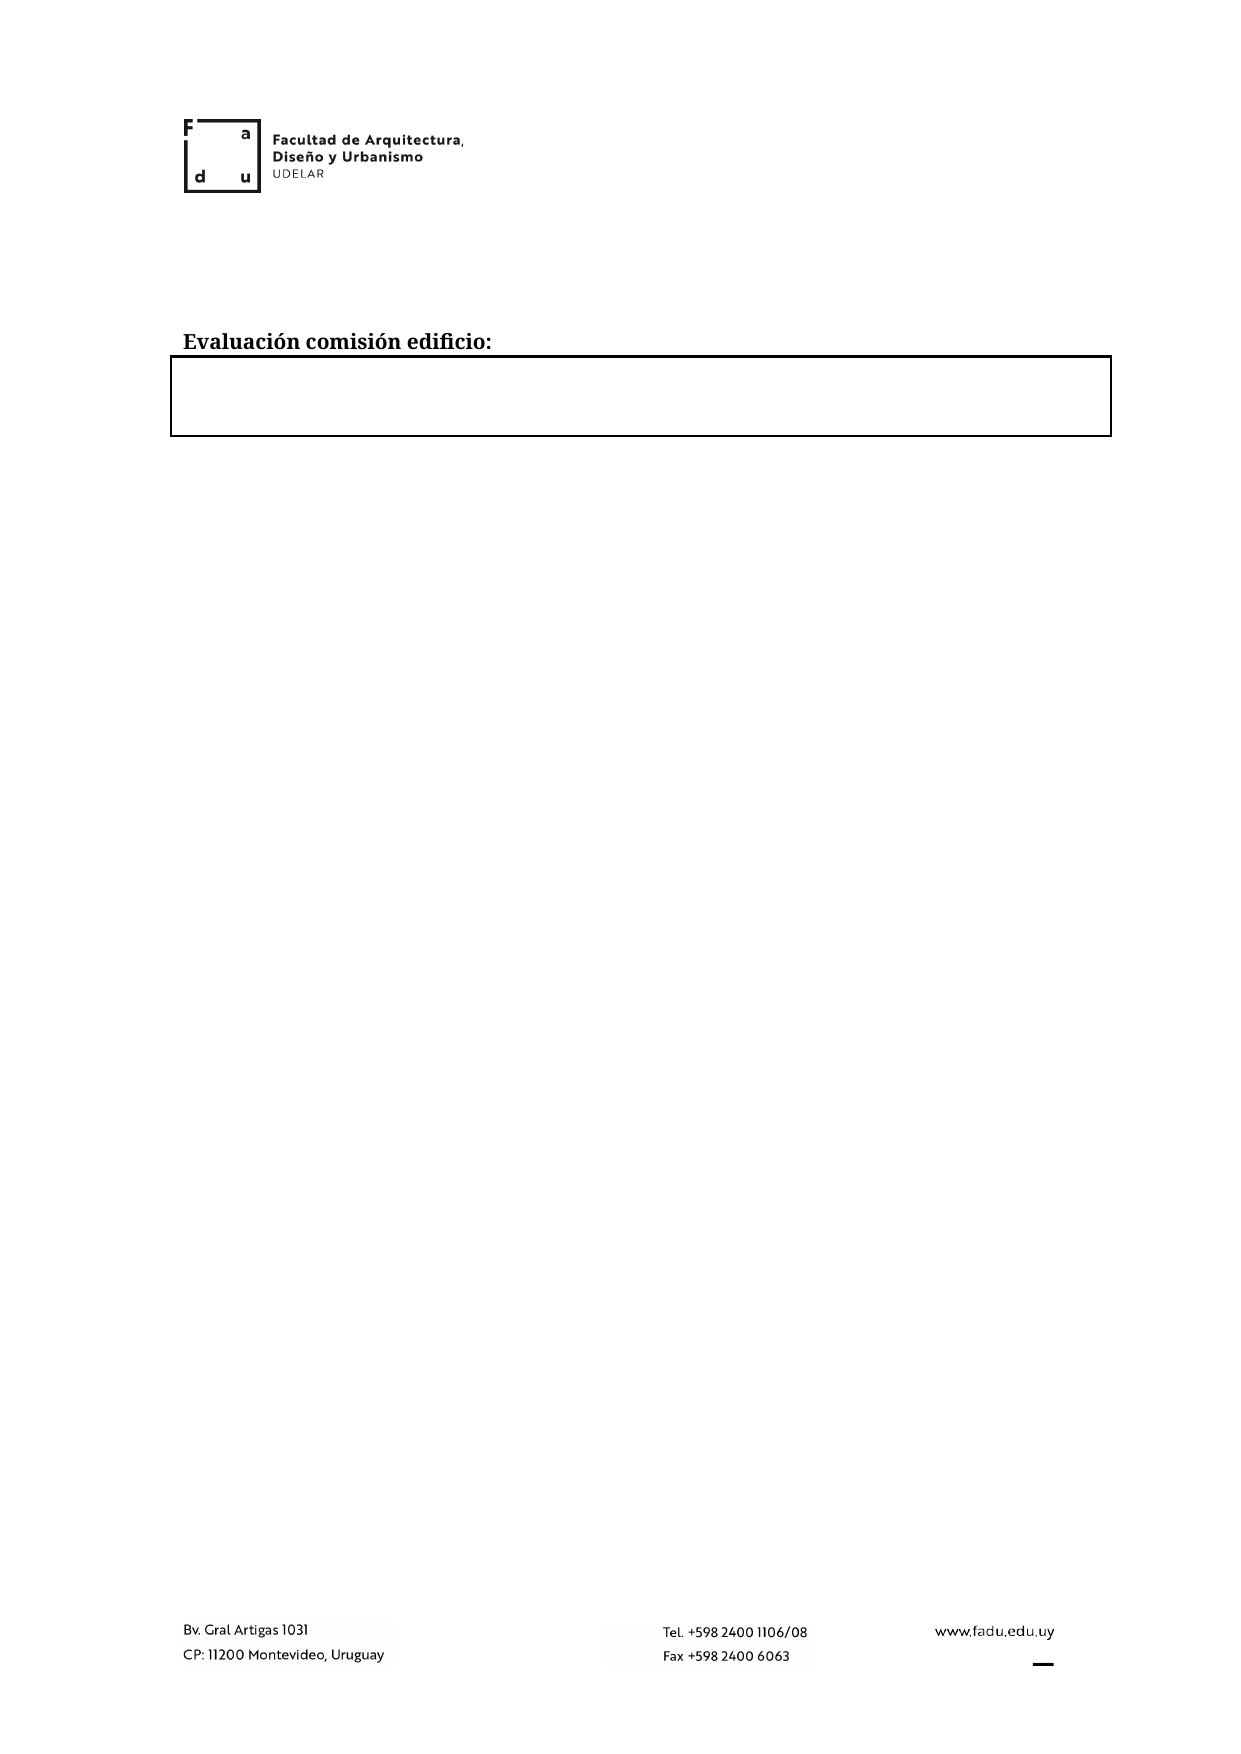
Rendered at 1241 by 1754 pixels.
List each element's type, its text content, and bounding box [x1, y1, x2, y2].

picture [184, 119, 464, 193]
table_header [172, 358, 1110, 435]
picture [926, 1619, 1054, 1676]
picture [178, 1621, 397, 1666]
picture [604, 1624, 818, 1667]
text Evaluación comisión edificio: [183, 327, 1055, 355]
